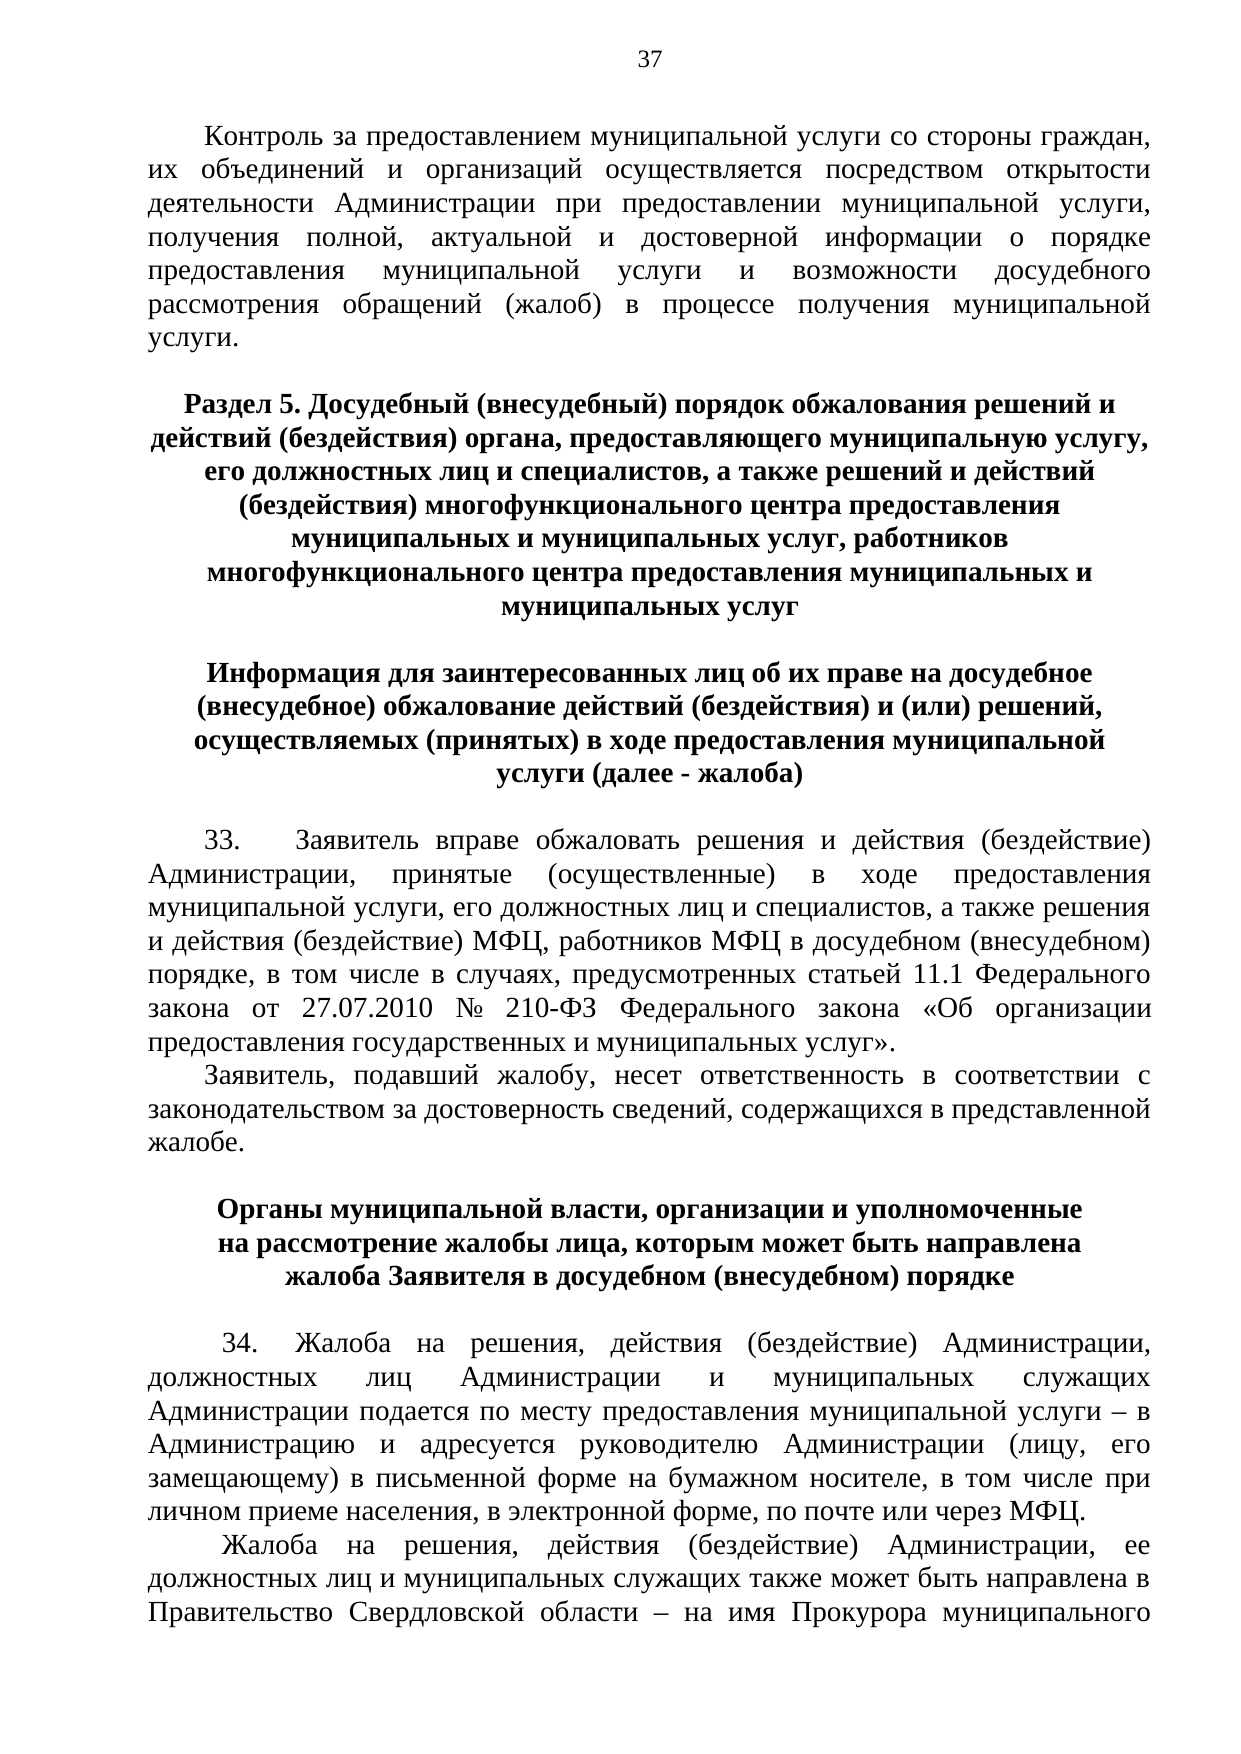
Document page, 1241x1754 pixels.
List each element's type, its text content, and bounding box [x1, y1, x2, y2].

title Информация для заинтересованных лиц об их праве на досудебное (внесудебное) обжалование действий (бездействия) и (или) решений, [148, 655, 1152, 722]
list Заявитель вправе обжаловать решения и действия (бездействие) Администрации, принятые (осуществленные) в ходе предоставления муниципальной услуги, его должностных лиц и специалистов, а также решения и действия (бездействие) МФЦ, работников МФЦ в досудебном (внесудебном) порядке, в том числе в случаях, предусмотренных статьей 11.1 Федерального закона от 27.07.2010 № 210-ФЗ Федерального закона «Об организации предоставления государственных и муниципальных услуг». [148, 822, 1152, 1057]
text Контроль за предоставлением муниципальной услуги со стороны граждан, их объединений и организаций осуществляется посредством открытости деятельности Администрации при предоставлении муниципальной услуги, получения полной, актуальной и достоверной информации о порядке предоставления муниципальной услуги и возможности досудебного рассмотрения обращений (жалоб) в процессе получения муниципальной услуги. [148, 118, 1152, 353]
list Жалоба на решения, действия (бездействие) Администрации, должностных лиц Администрации и муниципальных служащих Администрации подается по месту предоставления муниципальной услуги – в Администрацию и адресуется руководителю Администрации (лицу, его замещающему) в письменной форме на бумажном носителе, в том числе при личном приеме населения, в электронной форме, по почте или через МФЦ. [148, 1326, 1152, 1527]
text Заявитель, подавший жалобу, несет ответственность в соответствии с законодательством за достоверность сведений, содержащихся в представленной жалобе. [148, 1057, 1152, 1158]
title жалоба Заявителя в досудебном (внесудебном) порядке [148, 1258, 1152, 1292]
title осуществляемых (принятых) в ходе предоставления муниципальной услуги (далее - жалоба) [148, 722, 1152, 789]
title Раздел 5. Досудебный (внесудебный) порядок обжалования решений и действий (бездействия) органа, предоставляющего муниципальную услугу, его должностных лиц и специалистов, а также решений и действий (бездействия) многофункционального центра предоставления муниципальных и муниципальных услуг, работников многофункционального центра предоставления муниципальных и муниципальных услуг [148, 386, 1152, 621]
title на рассмотрение жалобы лица, которым может быть направлена [148, 1225, 1152, 1258]
text Жалоба на решения, действия (бездействие) Администрации, ее должностных лиц и муниципальных служащих также может быть направлена в Правительство Свердловской области – на имя Прокурора муниципального [148, 1527, 1152, 1627]
title Органы муниципальной власти, организации и уполномоченные [148, 1191, 1152, 1225]
